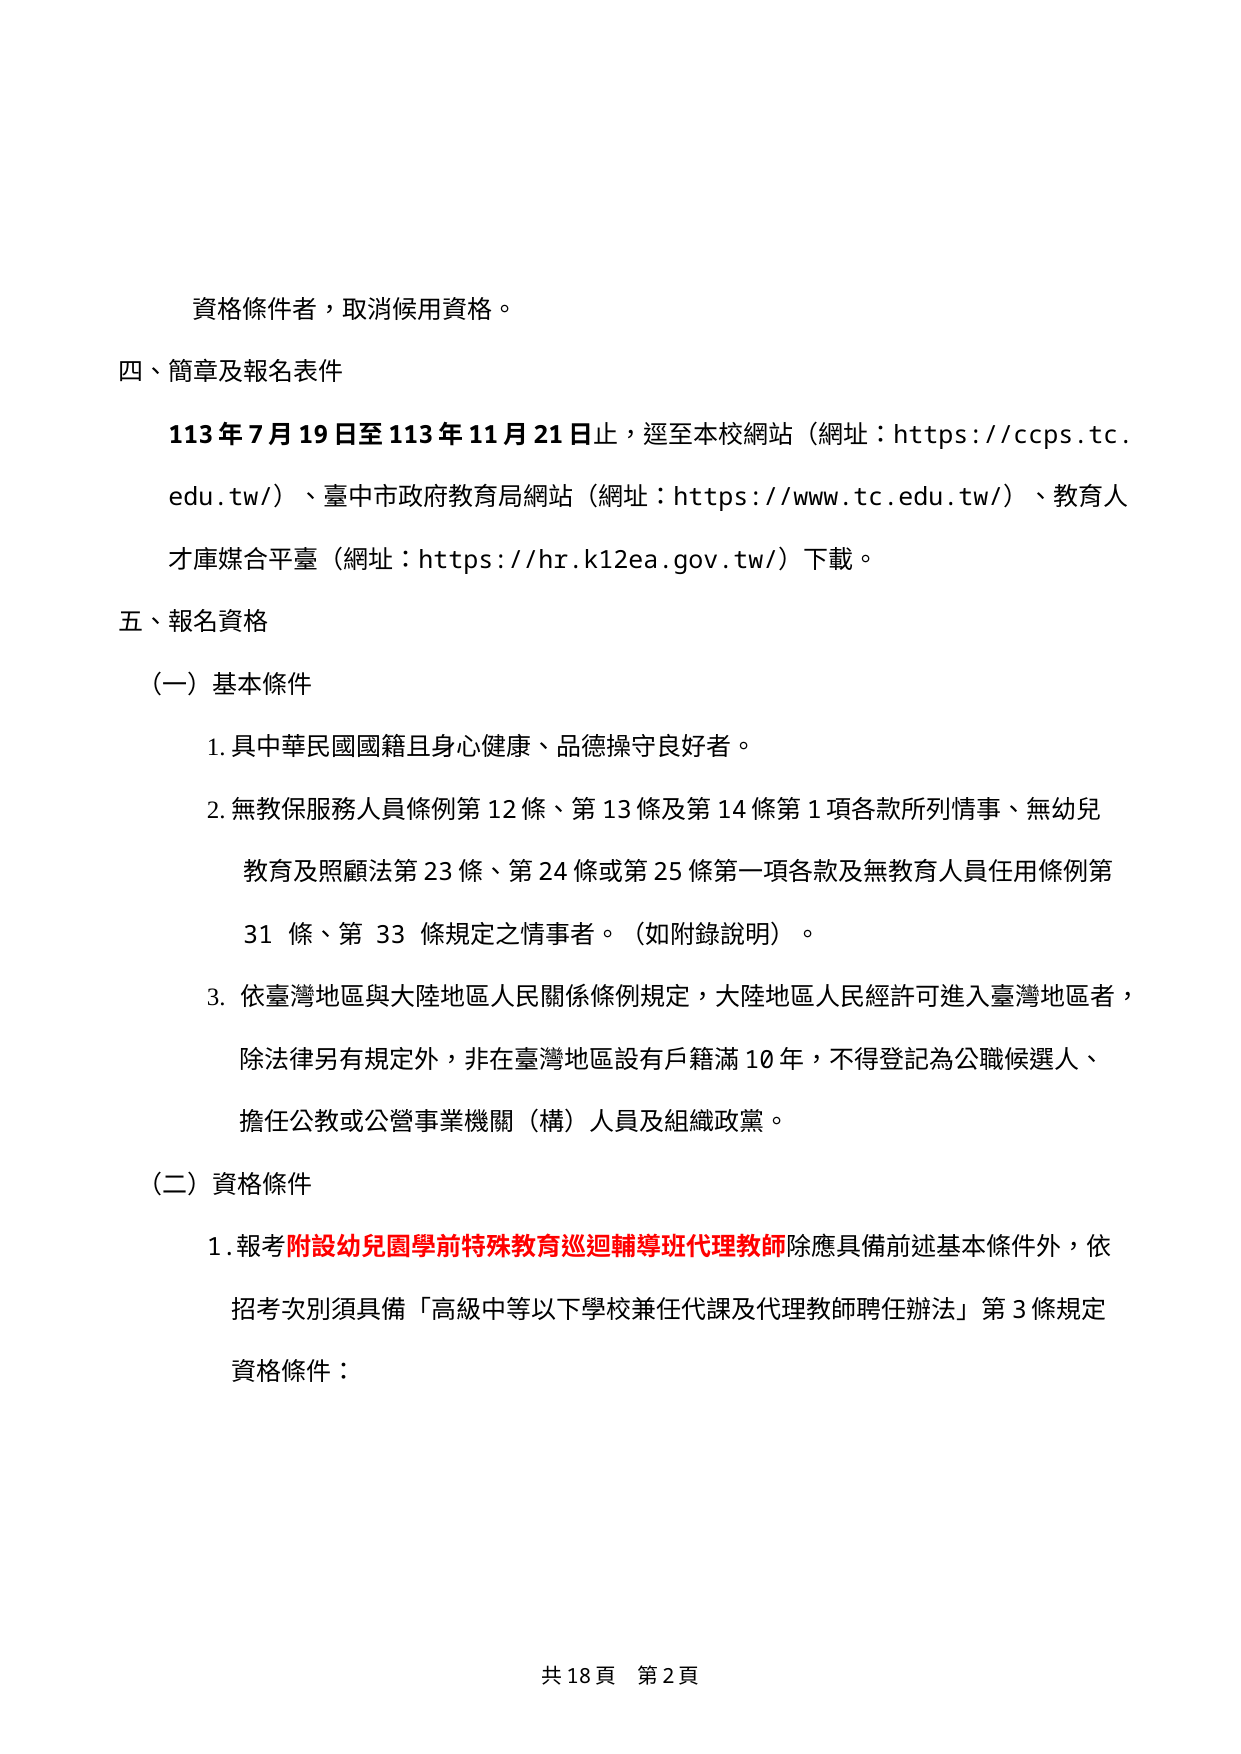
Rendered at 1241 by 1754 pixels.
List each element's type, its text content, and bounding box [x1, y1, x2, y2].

text 四、簡章及報名表件 113年7月19日至113年11月21日止，逕至本校網站（網址：https://ccps.tc.edu.tw/）、臺中市政府教育局網站（網址：https://www.tc.edu.tw/）、教育人才庫媒合平臺（網址：https://hr.k12ea.gov.tw/）下載。 [118, 328, 1137, 578]
text 3. 依臺灣地區與大陸地區人民關係條例規定，大陸地區人民經許可進入臺灣地區者，除法律另有規定外，非在臺灣地區設有戶籍滿10年，不得登記為公職候選人、擔任公教或公營事業機關（構）人員及組織政黨。 [207, 953, 1122, 1141]
text 1. 具中華民國國籍且身心健康、品德操守良好者。 [207, 703, 1122, 766]
text 備註：本次公開甄選代理教師之備取人員列冊候用，如本學年度該類別有新增長期代理缺額，得由備取人員擇優遴補，候用備取時間至114年6月30日止；候用期間如有違反報名資格條件者，取消候用資格。 [118, 266, 1137, 328]
text （二）資格條件 [118, 1141, 1122, 1203]
text 2. 無教保服務人員條例第12條、第13條及第14條第1項各款所列情事、無幼兒教育及照顧法第23條、第24條或第25條第一項各款及無教育人員任用條例第 31 條、第 33 條規定之情事者。（如附錄說明）。 [207, 766, 1122, 953]
text 五、報名資格 [118, 578, 1122, 641]
text 1.報考附設幼兒園學前特殊教育巡迴輔導班代理教師除應具備前述基本條件外，依招考次別須具備「高級中等以下學校兼任代課及代理教師聘任辦法」第3條規定資格條件： [207, 1203, 1122, 1391]
text （一）基本條件 [118, 641, 1122, 703]
